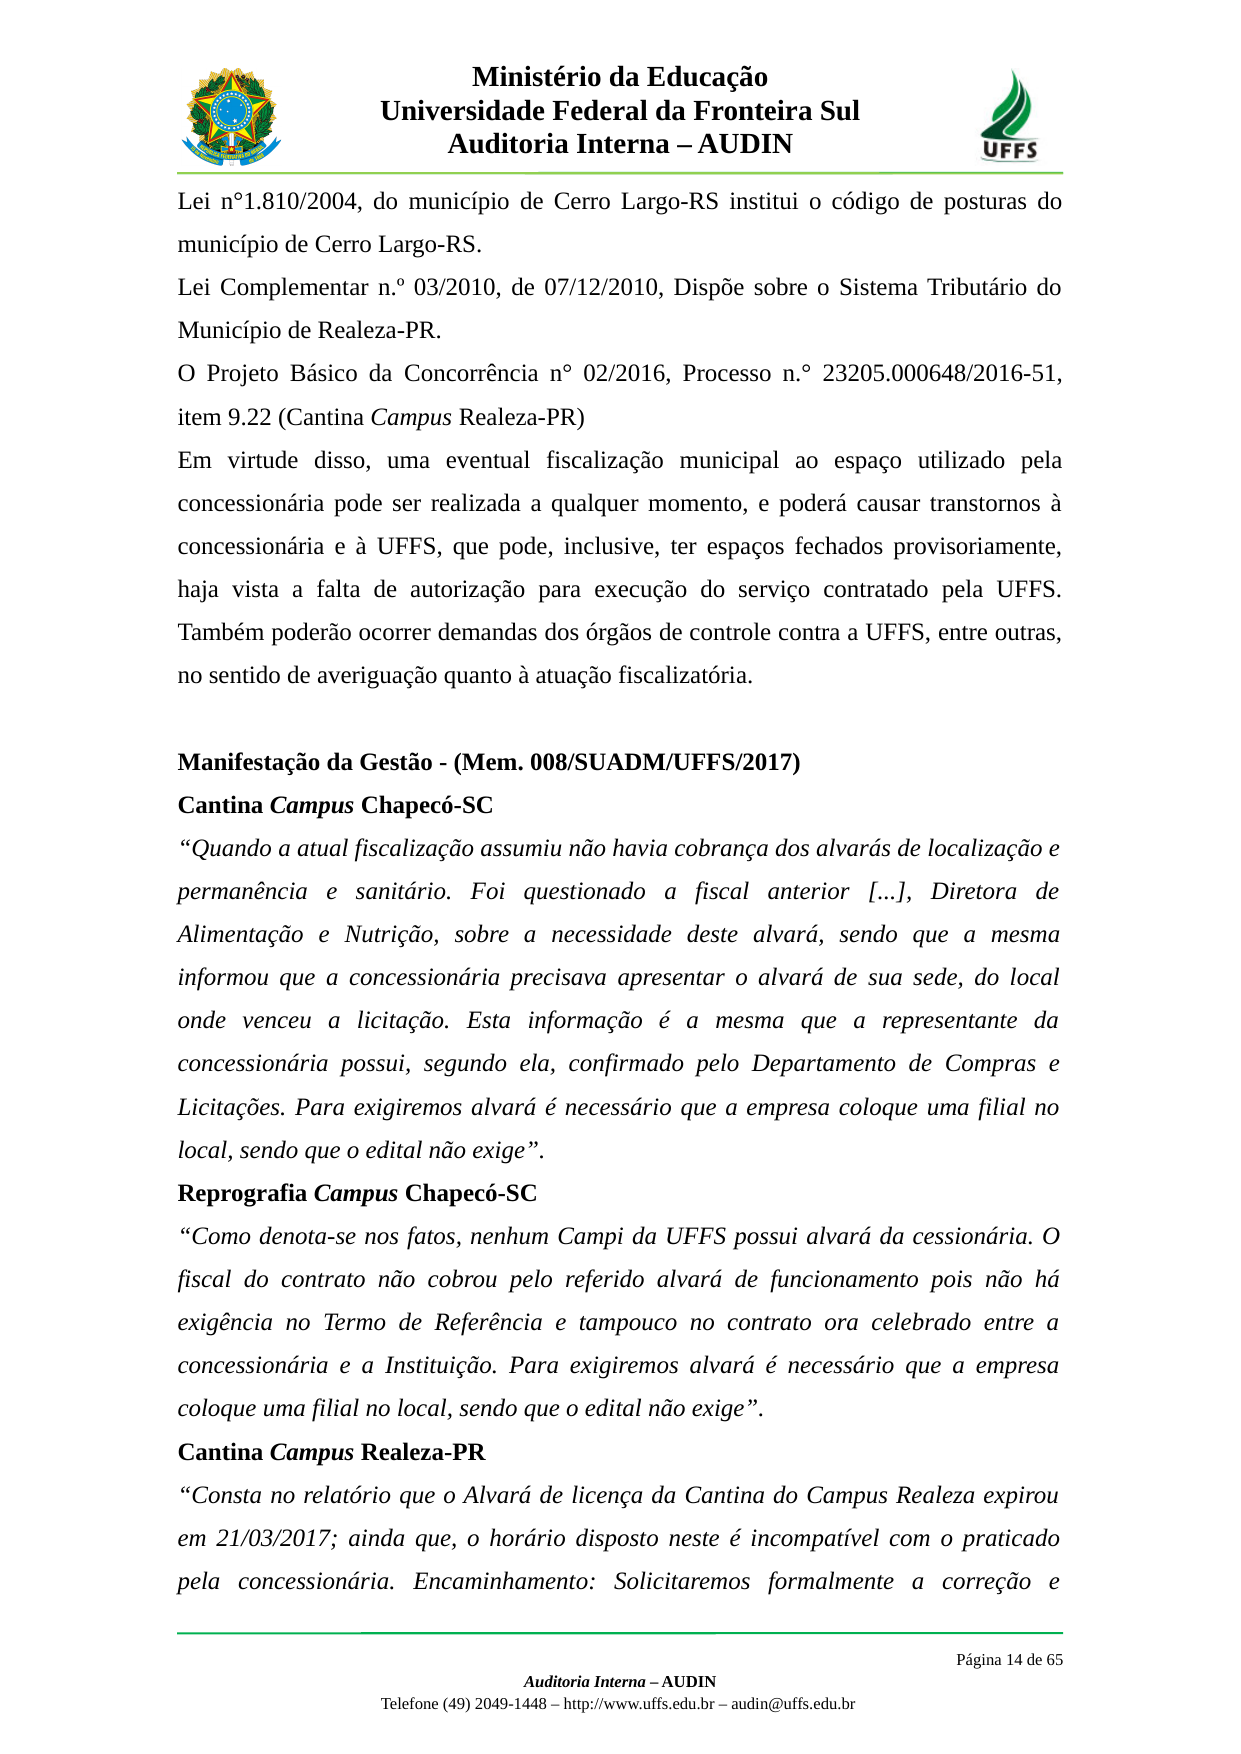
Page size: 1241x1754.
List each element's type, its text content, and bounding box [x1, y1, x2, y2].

text Cantina Campus Chapecó-SC [177, 790, 1063, 818]
text Manifestação da Gestão - (Mem. 008/SUADM/UFFS/2017) [177, 747, 1063, 775]
text “Quando a atual fiscalização assumiu não havia cobrança dos alvarás de localização e permanência e sanitário. Foi questionado a fiscal anterior [...], Diretora de Alimentação e Nutrição, sobre a necessidade deste alvará, sendo que a mesma informou que a concessionária precisava apresentar o alvará de sua sede, do local onde venceu a licitação. Esta informação é a mesma que a representante da concessionária possui, segundo ela, confirmado pelo Departamento de Compras e Licitações. Para exigiremos alvará é necessário que a empresa coloque uma filial no local, sendo que o edital não exige”. [177, 833, 1063, 1163]
text Lei Complementar n.º 03/2010, de 07/12/2010, Dispõe sobre o Sistema Tributário do Município de Realeza-PR. [177, 272, 1063, 344]
picture [181, 68, 282, 166]
text “Como denota-se nos fatos, nenhum Campi da UFFS possui alvará da cessionária. O fiscal do contrato não cobrou pelo referido alvará de funcionamento pois não há exigência no Termo de Referência e tampouco no contrato ora celebrado entre a concessionária e a Instituição. Para exigiremos alvará é necessário que a empresa coloque uma filial no local, sendo que o edital não exige”. [177, 1221, 1063, 1422]
text Lei n°1.810/2004, do município de Cerro Largo-RS institui o código de posturas do município de Cerro Largo-RS. [177, 186, 1063, 258]
text Cantina Campus Realeza-PR [177, 1437, 1063, 1465]
text O Projeto Básico da Concorrência n° 02/2016, Processo n.° 23205.000648/2016-51, item 9.22 (Cantina Campus Realeza-PR) [177, 358, 1063, 430]
picture [966, 68, 1054, 166]
text “Consta no relatório que o Alvará de licença da Cantina do Campus Realeza expirou em 21/03/2017; ainda que, o horário disposto neste é incompatível com o praticado pela concessionária. Encaminhamento: Solicitaremos formalmente a correção e [177, 1480, 1063, 1595]
subtitle Em virtude disso, uma eventual fiscalização municipal ao espaço utilizado pela concessionária pode ser realizada a qualquer momento, e poderá causar transtornos à concessionária e à UFFS, que pode, inclusive, ter espaços fechados provisoriamente, haja vista a falta de autorização para execução do serviço contratado pela UFFS. Também poderão ocorrer demandas dos órgãos de controle contra a UFFS, entre outras, no sentido de averiguação quanto à atuação fiscalizatória. [177, 445, 1063, 689]
text Reprografia Campus Chapecó-SC [177, 1178, 1063, 1207]
